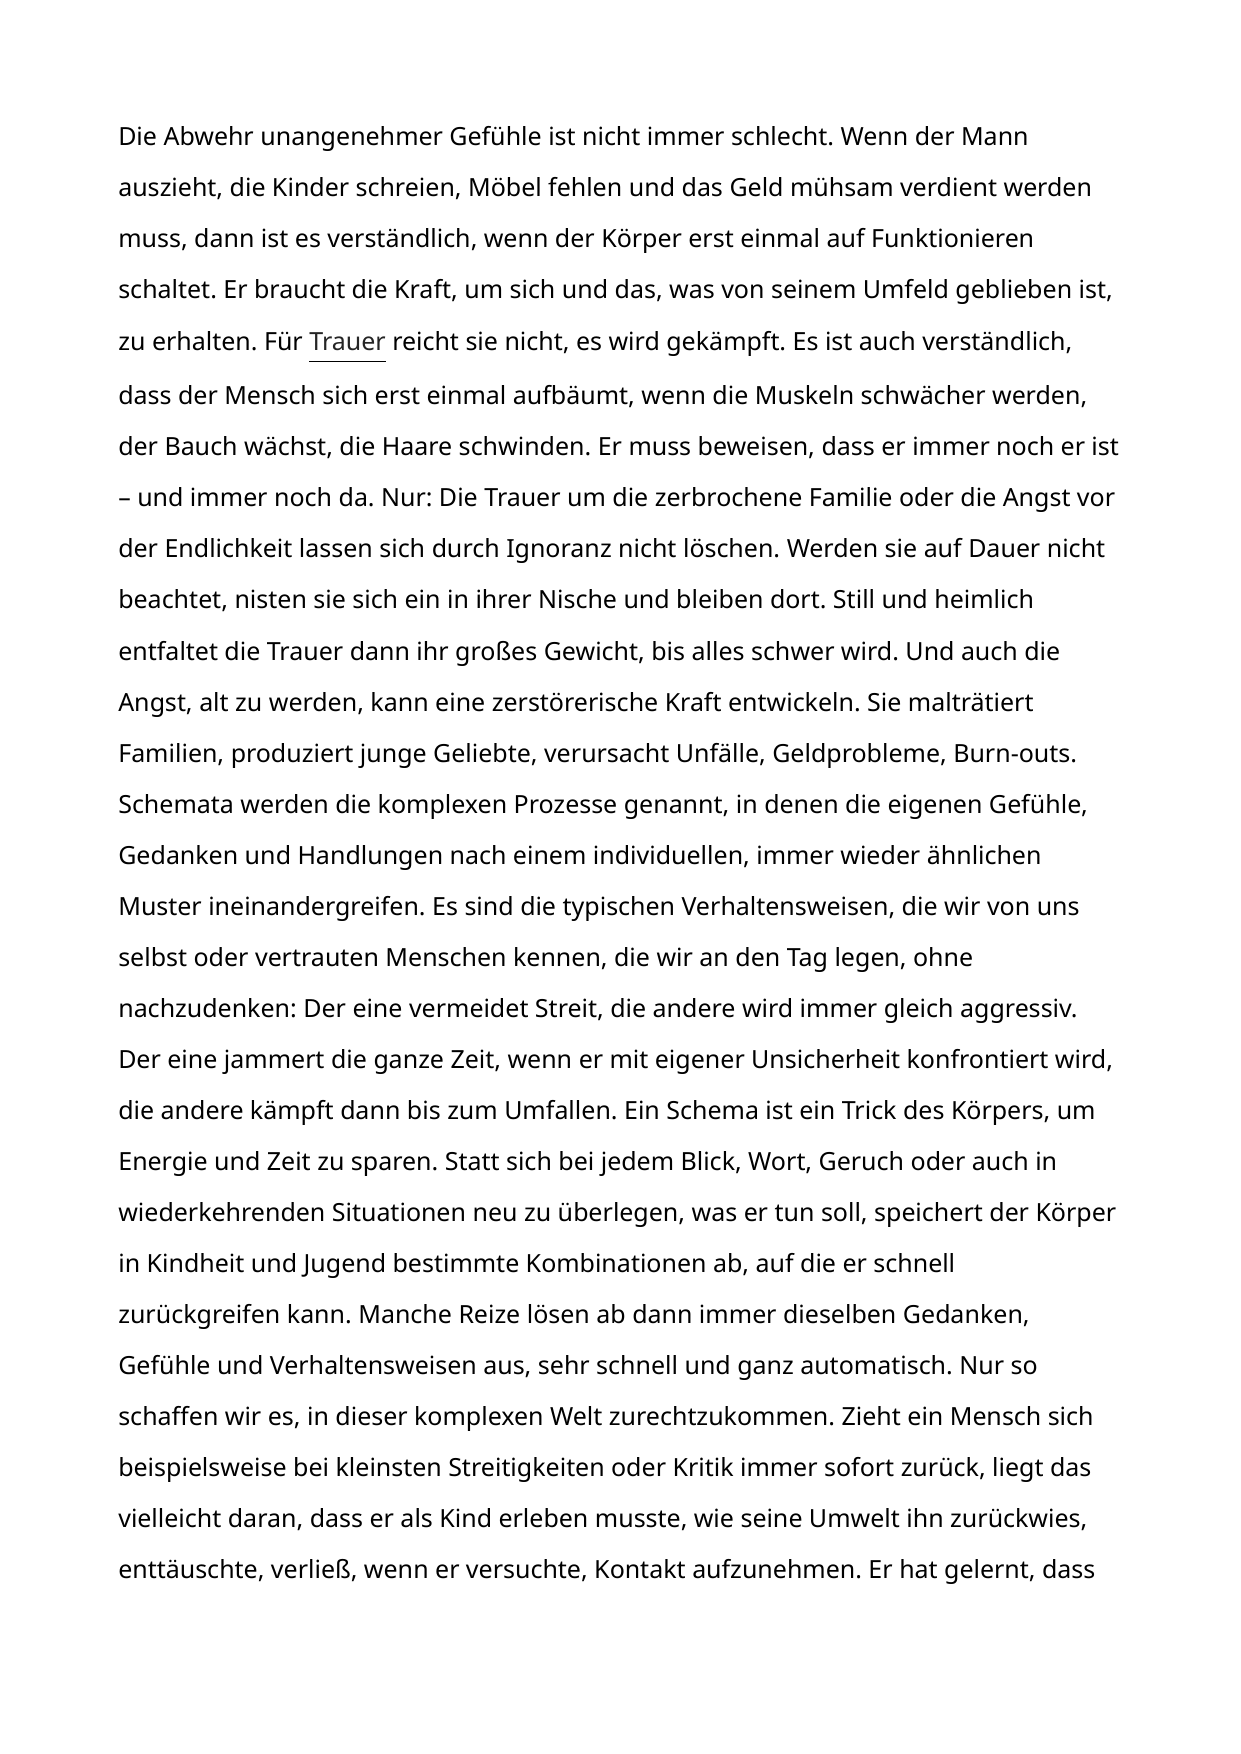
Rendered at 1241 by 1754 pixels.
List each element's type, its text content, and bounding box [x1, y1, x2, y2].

text Schemata werden die komplexen Prozesse genannt, in denen die eigenen Gefühle, Gedanken und Handlungen nach einem individuellen, immer wieder ähnlichen Muster ineinandergreifen. Es sind die typischen Verhaltensweisen, die wir von uns selbst oder vertrauten Menschen kennen, die wir an den Tag legen, ohne nachzudenken: Der eine vermeidet Streit, die andere wird immer gleich aggressiv. Der eine jammert die ganze Zeit, wenn er mit eigener Unsicherheit konfrontiert wird, die andere kämpft dann bis zum Umfallen. Ein Schema ist ein Trick des Körpers, um Energie und Zeit zu sparen. Statt sich bei jedem Blick, Wort, Geruch oder auch in wiederkehrenden Situationen neu zu überlegen, was er tun soll, speichert der Körper in Kindheit und Jugend bestimmte Kombinationen ab, auf die er schnell zurückgreifen kann. Manche Reize lösen ab dann immer dieselben Gedanken, Gefühle und Verhaltensweisen aus, sehr schnell und ganz automatisch. Nur so schaffen wir es, in dieser komplexen Welt zurechtzukommen. Zieht ein Mensch sich beispielsweise bei kleinsten Streitigkeiten oder Kritik immer sofort zurück, liegt das vielleicht daran, dass er als Kind erleben musste, wie seine Umwelt ihn zurückwies, enttäuschte, verließ, wenn er versuchte, Kontakt aufzunehmen. Er hat gelernt, dass [118, 786, 1122, 1586]
text Die Abwehr unangenehmer Gefühle ist nicht immer schlecht. Wenn der Mann auszieht, die Kinder schreien, Möbel fehlen und das Geld mühsam verdient werden muss, dann ist es verständlich, wenn der Körper erst einmal auf Funktionieren schaltet. Er braucht die Kraft, um sich und das, was von seinem Umfeld geblieben ist, zu erhalten. Für Trauer reicht sie nicht, es wird gekämpft. Es ist auch verständlich, dass der Mensch sich erst einmal aufbäumt, wenn die Muskeln schwächer werden, der Bauch wächst, die Haare schwinden. Er muss beweisen, dass er immer noch er ist – und immer noch da. Nur: Die Trauer um die zerbrochene Familie oder die Angst vor der Endlichkeit lassen sich durch Ignoranz nicht löschen. Werden sie auf Dauer nicht beachtet, nisten sie sich ein in ihrer Nische und bleiben dort. Still und heimlich entfaltet die Trauer dann ihr großes Gewicht, bis alles schwer wird. Und auch die Angst, alt zu werden, kann eine zerstörerische Kraft entwickeln. Sie malträtiert Familien, produziert junge Geliebte, verursacht Unfälle, Geldprobleme, Burn-outs. [118, 118, 1122, 769]
